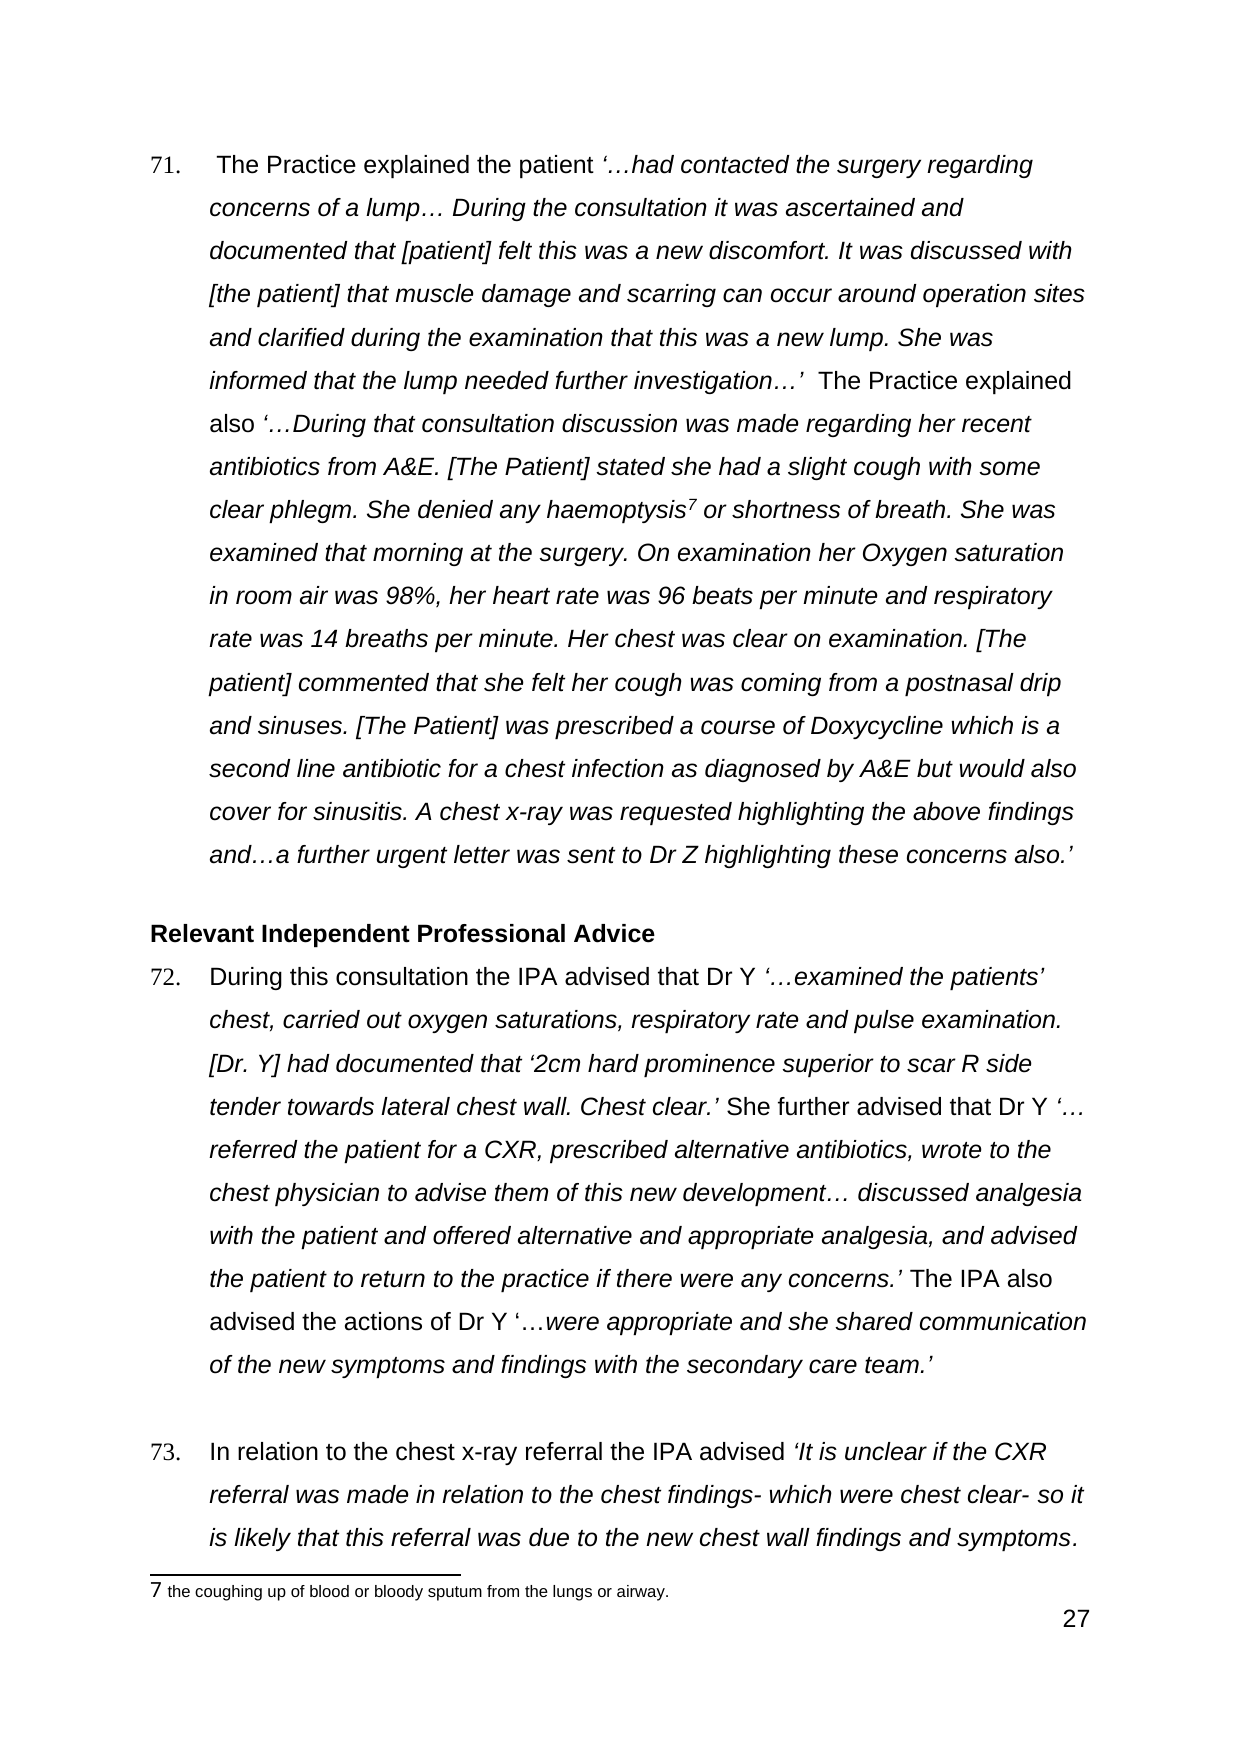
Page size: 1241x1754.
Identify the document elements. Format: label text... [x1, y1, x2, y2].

list During this consultation the IPA advised that Dr Y ‘…examined the patients’ chest, carried out oxygen saturations, respiratory rate and pulse examination. [Dr. Y] had documented that ‘2cm hard prominence superior to scar R side tender towards lateral chest wall. Chest clear.’ She further advised that Dr Y ‘…referred the patient for a CXR, prescribed alternative antibiotics, wrote to the chest physician to advise them of this new development… discussed analgesia with the patient and offered alternative and appropriate analgesia, and advised the patient to return to the practice if there were any concerns.’ The IPA also advised the actions of Dr Y ‘…were appropriate and she shared communication of the new symptoms and findings with the secondary care team.’ [150, 962, 1090, 1379]
list The Practice explained the patient ‘…had contacted the surgery regarding concerns of a lump… During the consultation it was ascertained and documented that [patient] felt this was a new discomfort. It was discussed with [the patient] that muscle damage and scarring can occur around operation sites and clarified during the examination that this was a new lump. She was informed that the lump needed further investigation…’ The Practice explained also ‘…During that consultation discussion was made regarding her recent antibiotics from A&E. [The Patient] stated she had a slight cough with some clear phlegm. She denied any haemoptysis or shortness of breath. She was examined that morning at the surgery. On examination her Oxygen saturation in room air was 98%, her heart rate was 96 beats per minute and respiratory rate was 14 breaths per minute. Her chest was clear on examination. [The patient] commented that she felt her cough was coming from a postnasal drip and sinuses. [The Patient] was prescribed a course of Doxycycline which is a second line antibiotic for a chest infection as diagnosed by A&E but would also cover for sinusitis. A chest x-ray was requested highlighting the above findings and…a further urgent letter was sent to Dr Z highlighting these concerns also.’ [150, 150, 1090, 869]
text Relevant Independent Professional Advice [150, 919, 1090, 948]
list the coughing up of blood or bloody sputum from the lungs or airway. [150, 1576, 1090, 1604]
list In relation to the chest x-ray referral the IPA advised ‘It is unclear if the CXR referral was made in relation to the chest findings- which were chest clear- so it is likely that this referral was due to the new chest wall findings and symptoms. [150, 1437, 1090, 1552]
